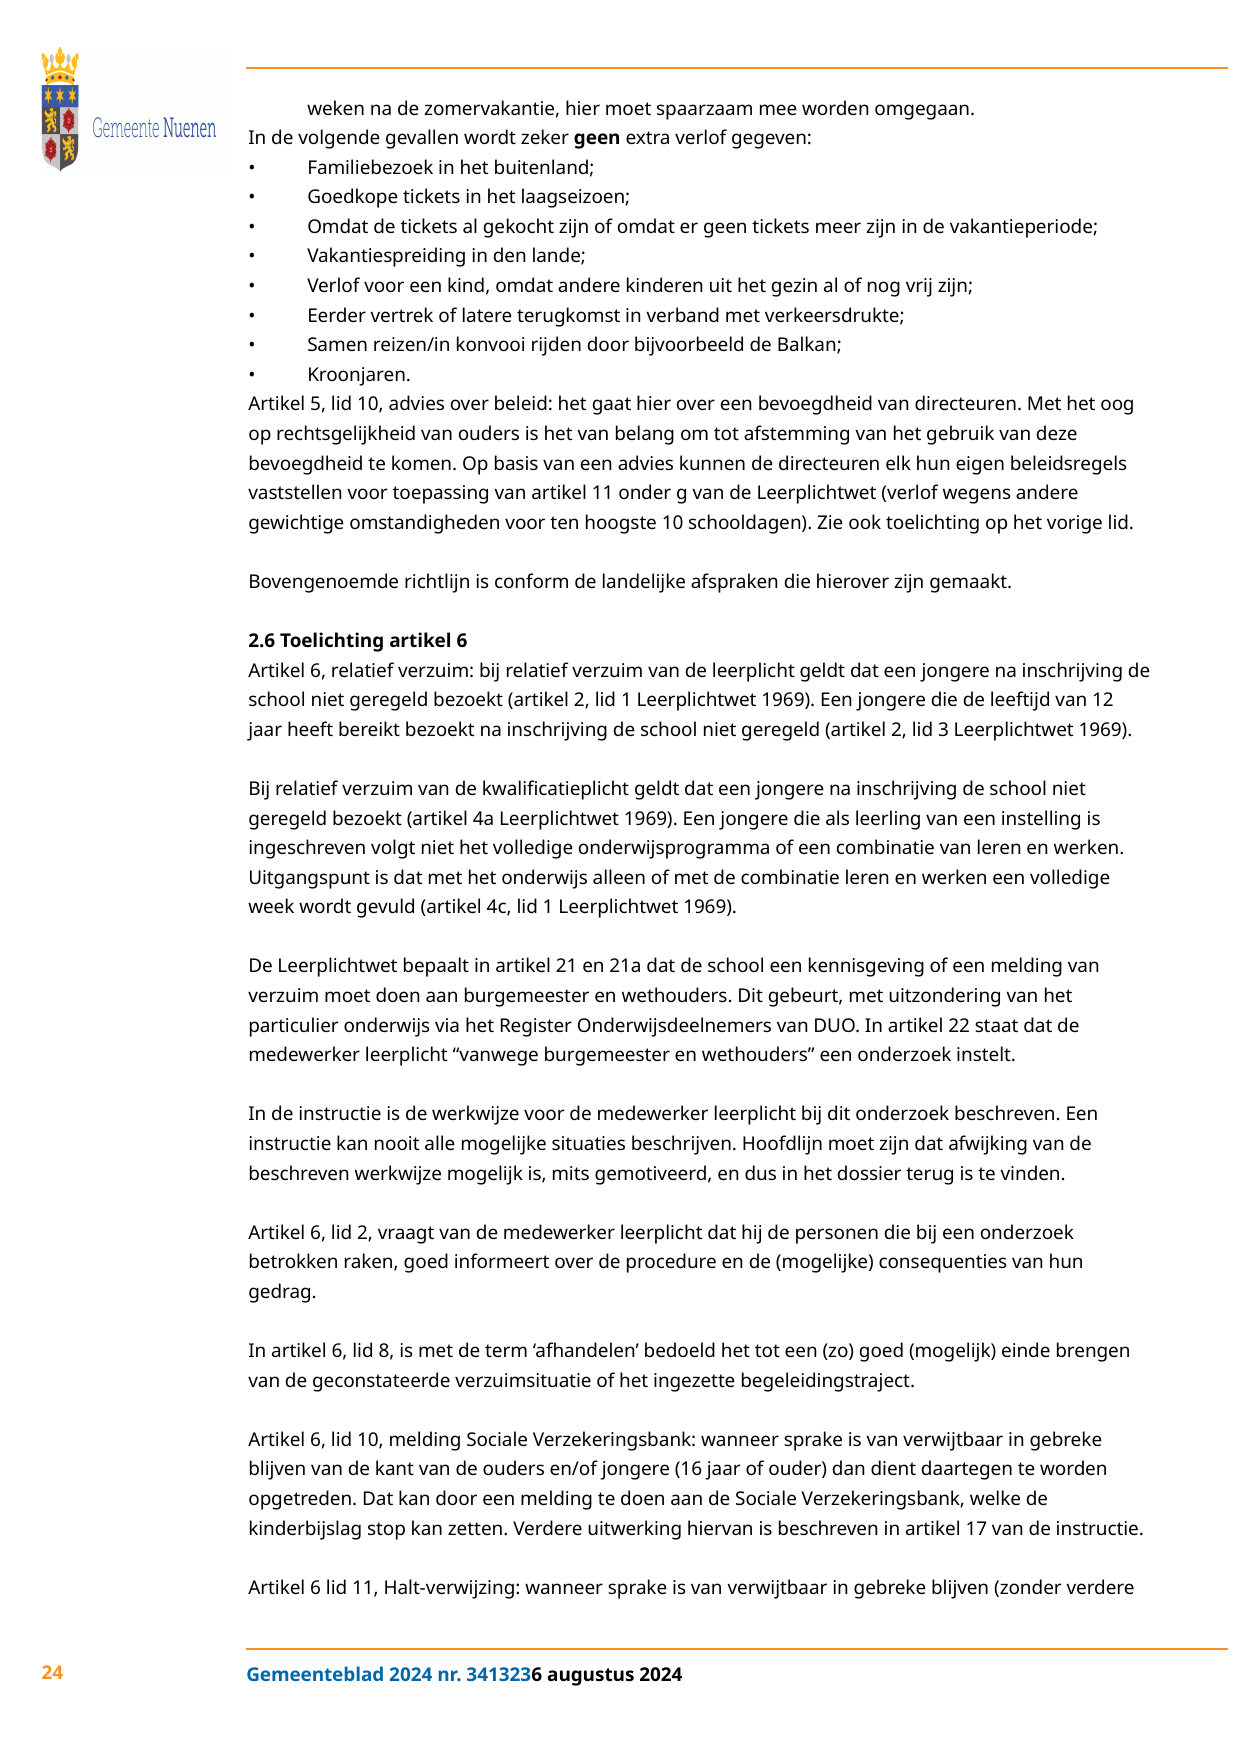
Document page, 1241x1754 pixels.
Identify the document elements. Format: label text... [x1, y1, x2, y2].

list Kroonjaren. [248, 361, 1152, 387]
list Eerder vertrek of latere terugkomst in verband met verkeersdrukte; [248, 302, 1152, 328]
text Artikel 6, relatief verzuim: bij relatief verzuim van de leerplicht geldt dat een jongere na inschrijving de school niet geregeld bezoekt (artikel 2, lid 1 Leerplichtwet 1969). Een jongere die de leeftijd van 12 jaar heeft bereikt bezoekt na inschrijving de school niet geregeld (artikel 2, lid 3 Leerplichtwet 1969). [248, 657, 1152, 742]
text In artikel 6, lid 8, is met de term ‘afhandelen’ bedoeld het tot een (zo) goed (mogelijk) einde brengen van de geconstateerde verzuimsituatie of het ingezette begeleidingstraject. [248, 1337, 1152, 1393]
text 2.6 Toelichting artikel 6 [248, 627, 1152, 653]
text Artikel 6 lid 11, Halt-verwijzing: wanneer sprake is van verwijtbaar in gebreke blijven (zonder verdere [248, 1574, 1152, 1600]
list Samen reizen/in konvooi rijden door bijvoorbeeld de Balkan; [248, 331, 1152, 357]
text In de instructie is de werkwijze voor de medewerker leerplicht bij dit onderzoek beschreven. Een instructie kan nooit alle mogelijke situaties beschrijven. Hoofdlijn moet zijn dat afwijking van de beschreven werkwijze mogelijk is, mits gemotiveerd, en dus in het dossier terug is te vinden. [248, 1101, 1152, 1186]
list Vakantiespreiding in den lande; [248, 243, 1152, 268]
text Bij relatief verzuim van de kwalificatieplicht geldt dat een jongere na inschrijving de school niet geregeld bezoekt (artikel 4a Leerplichtwet 1969). Een jongere die als leerling van een instelling is ingeschreven volgt niet het volledige onderwijsprogramma of een combinatie van leren en werken. Uitgangspunt is dat met het onderwijs alleen of met de combinatie leren en werken een volledige week wordt gevuld (artikel 4c, lid 1 Leerplichtwet 1969). [248, 775, 1152, 919]
text In de volgende gevallen wordt zeker geen extra verlof gegeven: [248, 124, 1152, 150]
text De Leerplichtwet bepaalt in artikel 21 en 21a dat de school een kennisgeving of een melding van verzuim moet doen aan burgemeester en wethouders. Dit gebeurt, met uitzondering van het particulier onderwijs via het Register Onderwijsdeelnemers van DUO. In artikel 22 staat dat de medewerker leerplicht “vanwege burgemeester en wethouders” een onderzoek instelt. [248, 953, 1152, 1067]
text Artikel 6, lid 2, vraagt van de medewerker leerplicht dat hij de personen die bij een onderzoek betrokken raken, goed informeert over de procedure en de (mogelijke) consequenties van hun gedrag. [248, 1219, 1152, 1304]
list Familiebezoek in het buitenland; [248, 154, 1152, 180]
list weken na de zomervakantie, hier moet spaarzaam mee worden omgegaan. [248, 95, 1152, 121]
picture [41, 47, 231, 172]
list Goedkope tickets in het laagseizoen; [248, 183, 1152, 209]
text Artikel 5, lid 10, advies over beleid: het gaat hier over een bevoegdheid van directeuren. Met het oog op rechtsgelijkheid van ouders is het van belang om tot afstemming van het gebruik van deze bevoegdheid te komen. Op basis van een advies kunnen de directeuren elk hun eigen beleidsregels vaststellen voor toepassing van artikel 11 onder g van de Leerplichtwet (verlof wegens andere gewichtige omstandigheden voor ten hoogste 10 schooldagen). Zie ook toelichting op het vorige lid. [248, 391, 1152, 535]
list Omdat de tickets al gekocht zijn of omdat er geen tickets meer zijn in de vakantieperiode; [248, 213, 1152, 239]
text Artikel 6, lid 10, melding Sociale Verzekeringsbank: wanneer sprake is van verwijtbaar in gebreke blijven van de kant van de ouders en/of jongere (16 jaar of ouder) dan dient daartegen te worden opgetreden. Dat kan door een melding te doen aan de Sociale Verzekeringsbank, welke de kinderbijslag stop kan zetten. Verdere uitwerking hiervan is beschreven in artikel 17 van de instructie. [248, 1426, 1152, 1541]
text Bovengenoemde richtlijn is conform de landelijke afspraken die hierover zijn gemaakt. [248, 568, 1152, 594]
list Verlof voor een kind, omdat andere kinderen uit het gezin al of nog vrij zijn; [248, 272, 1152, 298]
